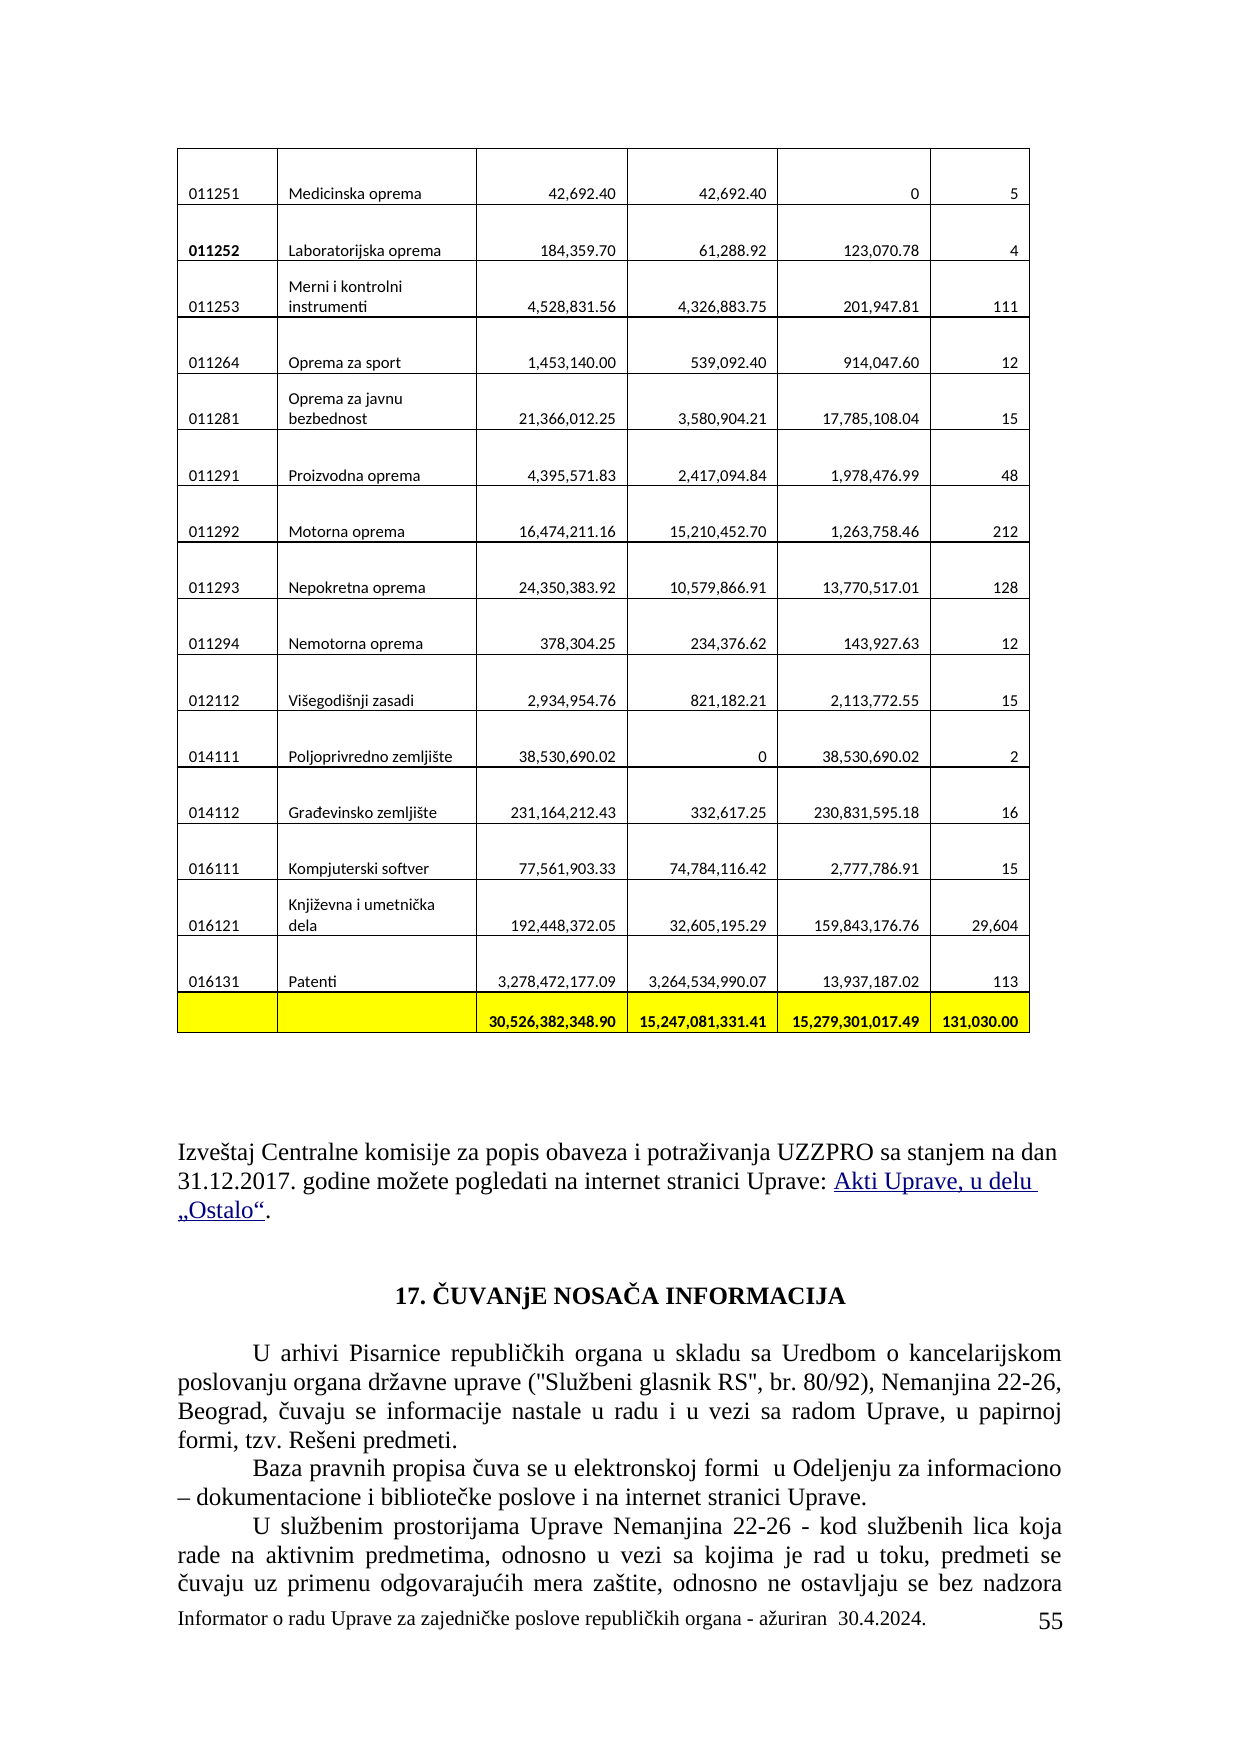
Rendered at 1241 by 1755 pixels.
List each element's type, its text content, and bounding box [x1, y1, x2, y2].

table_cell Nepokretna oprema [278, 543, 476, 598]
table_cell Patenti [278, 936, 476, 991]
table_cell 10,579,866.91 [628, 543, 777, 598]
table_cell 4,326,883.75 [628, 261, 777, 316]
table_cell 4 [931, 205, 1029, 260]
table_cell 2 [931, 711, 1029, 766]
table_cell Višegodišnji zasadi [278, 655, 476, 710]
table_cell 3,264,534,990.07 [628, 936, 777, 991]
table_cell 378,304.25 [477, 599, 627, 654]
table_cell 011264 [178, 318, 277, 373]
table_cell 4,395,571.83 [477, 430, 627, 485]
table_cell 131,030.00 [931, 993, 1029, 1032]
table_cell Merni i kontrolni instrumenti [278, 261, 476, 316]
table_cell Poljoprivredno zemljište [278, 711, 476, 766]
table_cell 15 [931, 824, 1029, 879]
table_cell Nemotorna oprema [278, 599, 476, 654]
table_cell 32,605,195.29 [628, 880, 777, 935]
text U službenim prostorijama Uprave Nemanjina 22-26 - kod službenih lica koja rade na aktivnim predmetima, odnosno u vezi sa kojima je rad u toku, predmeti se čuvaju uz primenu odgovarajućih mera zaštite, odnosno ne ostavlјaju se bez nadzora [177, 1511, 1063, 1597]
text Izveštaj Centralne komisije za popis obaveza i potraživanja UZZPRO sa stanjem na dan 31.12.2017. godine možete pogledati na internet stranici Uprave: Akti Uprave, u delu „Ostalo“. [177, 1137, 1063, 1223]
table_cell 011292 [178, 486, 277, 541]
table_cell Motorna oprema [278, 486, 476, 541]
table_cell 111 [931, 261, 1029, 316]
table_cell [278, 993, 476, 1032]
table_cell 192,448,372.05 [477, 880, 627, 935]
table_cell 15,247,081,331.41 [628, 993, 777, 1032]
table_cell 38,530,690.02 [477, 711, 627, 766]
table_cell 143,927.63 [778, 599, 930, 654]
table_cell 011291 [178, 430, 277, 485]
table_cell [178, 993, 277, 1032]
table_cell 15 [931, 655, 1029, 710]
table_cell 212 [931, 486, 1029, 541]
table_cell 011253 [178, 261, 277, 316]
table_cell 48 [931, 430, 1029, 485]
table_cell 011251 [178, 149, 277, 204]
table_cell 21,366,012.25 [477, 374, 627, 429]
table_cell 123,070.78 [778, 205, 930, 260]
table_cell 128 [931, 543, 1029, 598]
table_cell 113 [931, 936, 1029, 991]
table_cell 011252 [178, 205, 277, 260]
table_cell 539,092.40 [628, 318, 777, 373]
table_cell Kompjuterski softver [278, 824, 476, 879]
table_cell Medicinska oprema [278, 149, 476, 204]
table_cell 12 [931, 318, 1029, 373]
table_cell 016131 [178, 936, 277, 991]
table_cell 016111 [178, 824, 277, 879]
table_cell 914,047.60 [778, 318, 930, 373]
table_cell 1,453,140.00 [477, 318, 627, 373]
table_cell 16,474,211.16 [477, 486, 627, 541]
table_cell 231,164,212.43 [477, 768, 627, 823]
table_cell 011293 [178, 543, 277, 598]
table_cell 016121 [178, 880, 277, 935]
table_cell 011294 [178, 599, 277, 654]
table_cell Građevinsko zemljište [278, 768, 476, 823]
table_cell 61,288.92 [628, 205, 777, 260]
table_cell 24,350,383.92 [477, 543, 627, 598]
table_cell 014111 [178, 711, 277, 766]
table_cell 16 [931, 768, 1029, 823]
table_cell 13,937,187.02 [778, 936, 930, 991]
table_cell Laboratorijska oprema [278, 205, 476, 260]
table_cell 3,278,472,177.09 [477, 936, 627, 991]
table_cell 15,279,301,017.49 [778, 993, 930, 1032]
table_cell 230,831,595.18 [778, 768, 930, 823]
table_cell 3,580,904.21 [628, 374, 777, 429]
table_cell 13,770,517.01 [778, 543, 930, 598]
table_cell 0 [628, 711, 777, 766]
table_cell 77,561,903.33 [477, 824, 627, 879]
table_cell 29,604 [931, 880, 1029, 935]
table_cell 2,113,772.55 [778, 655, 930, 710]
table_cell 38,530,690.02 [778, 711, 930, 766]
table_cell 012112 [178, 655, 277, 710]
table_cell 1,978,476.99 [778, 430, 930, 485]
table_cell Oprema za sport [278, 318, 476, 373]
table_cell 234,376.62 [628, 599, 777, 654]
table_cell 201,947.81 [778, 261, 930, 316]
table_cell Oprema za javnu bezbednost [278, 374, 476, 429]
table_cell 821,182.21 [628, 655, 777, 710]
table_cell 30,526,382,348.90 [477, 993, 627, 1032]
table_cell 0 [778, 149, 930, 204]
table_cell 12 [931, 599, 1029, 654]
table_cell Proizvodna oprema [278, 430, 476, 485]
table_cell 159,843,176.76 [778, 880, 930, 935]
table_cell 2,777,786.91 [778, 824, 930, 879]
table_cell 42,692.40 [477, 149, 627, 204]
table_cell 42,692.40 [628, 149, 777, 204]
table_cell 011281 [178, 374, 277, 429]
table_cell 4,528,831.56 [477, 261, 627, 316]
table_cell 1,263,758.46 [778, 486, 930, 541]
table_cell 332,617.25 [628, 768, 777, 823]
table_cell 2,417,094.84 [628, 430, 777, 485]
text U arhivi Pisarnice republičkih organa u skladu sa Uredbom o kancelarijskom poslovanju organa državne uprave (''Službeni glasnik RS'', br. 80/92), Nemanjina 22-26, Beograd, čuvaju se informacije nastale u radu i u vezi sa radom Uprave, u papirnoj formi, tzv. Rešeni predmeti. [177, 1338, 1063, 1453]
text Baza pravnih propisa čuva se u elektronskoj formi u Odelјenju za informaciono – dokumentacione i bibliotečke poslove i na internet stranici Uprave. [177, 1453, 1063, 1511]
table_cell 014112 [178, 768, 277, 823]
table_cell 74,784,116.42 [628, 824, 777, 879]
table_cell 15 [931, 374, 1029, 429]
table_cell 184,359.70 [477, 205, 627, 260]
subtitle 17. ČUVANјE NOSAČA INFORMACIJA [177, 1281, 1063, 1310]
table_cell 15,210,452.70 [628, 486, 777, 541]
table_cell 2,934,954.76 [477, 655, 627, 710]
table_cell 5 [931, 149, 1029, 204]
table_cell Književna i umetnička dela [278, 880, 476, 935]
table_cell 17,785,108.04 [778, 374, 930, 429]
